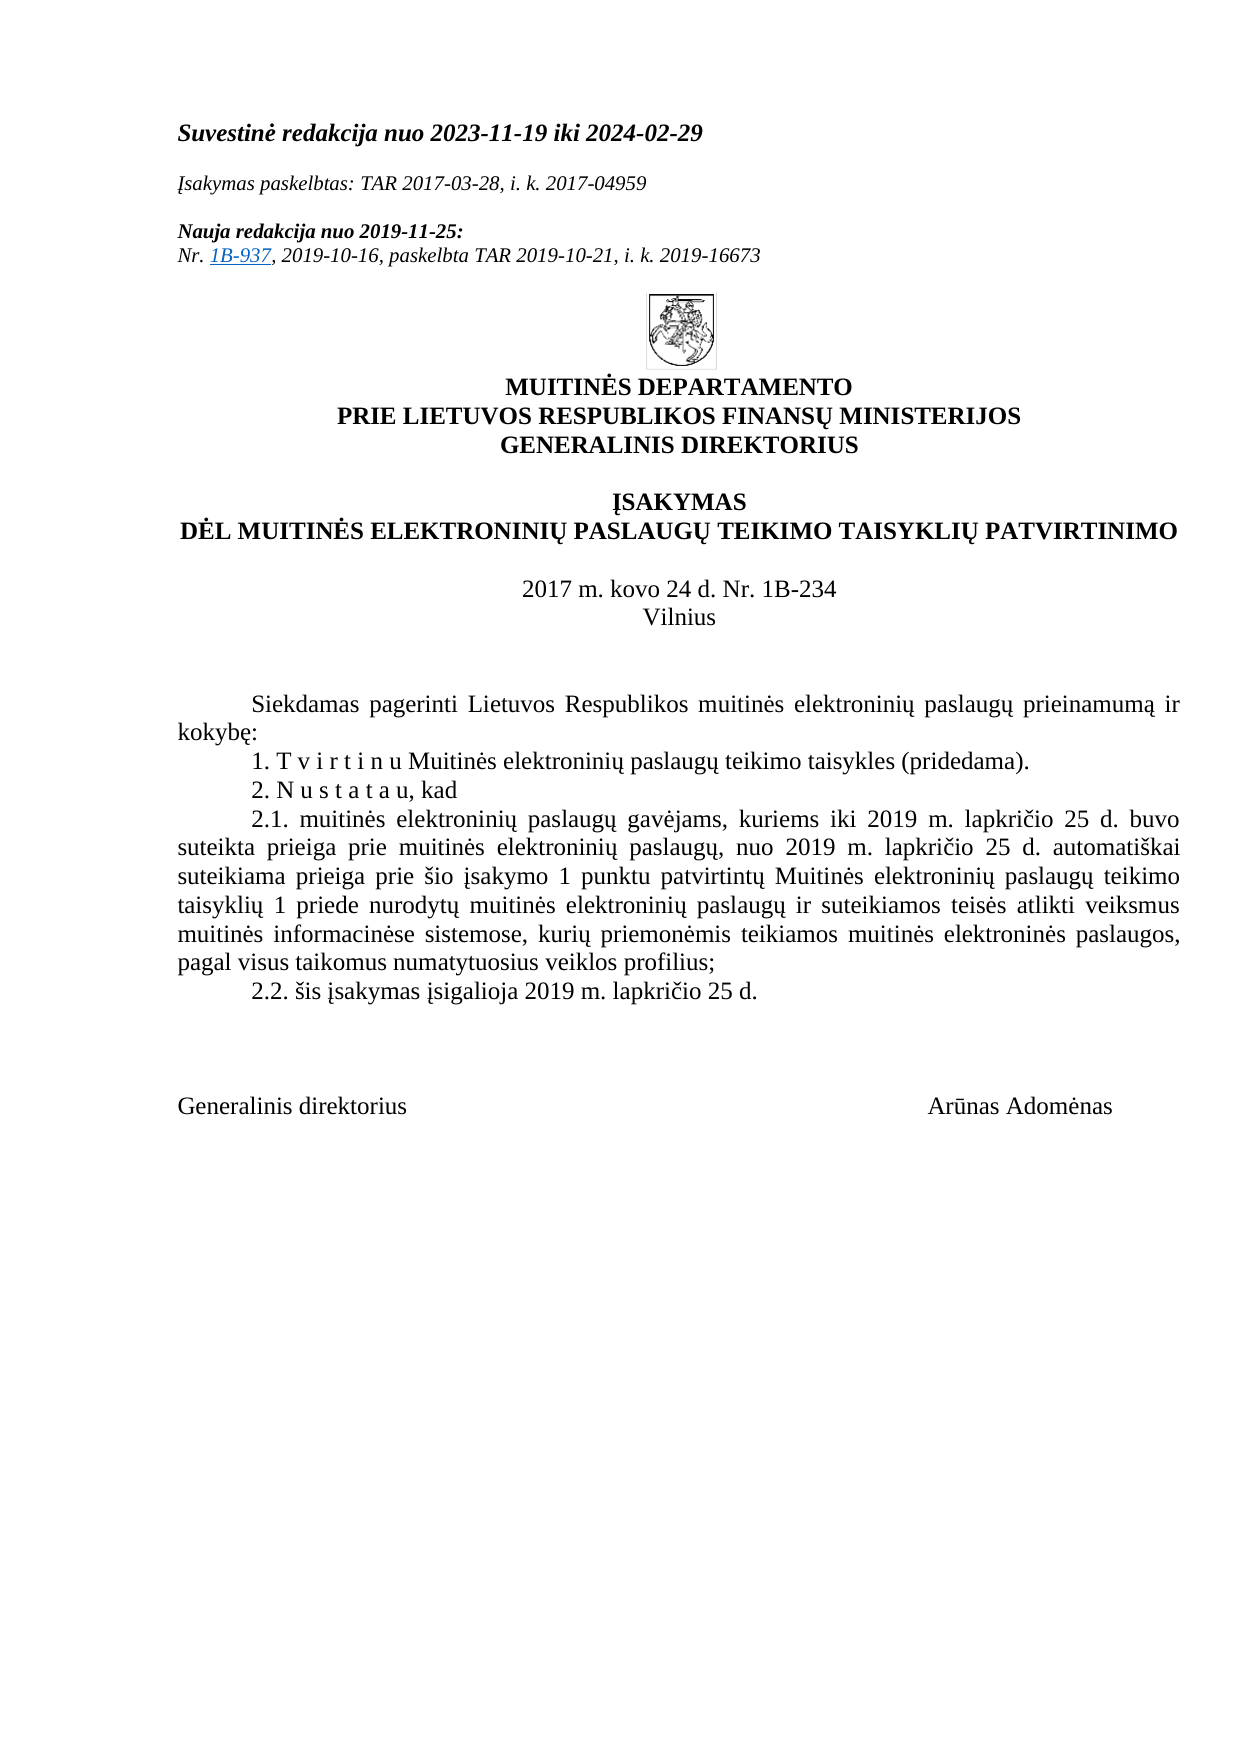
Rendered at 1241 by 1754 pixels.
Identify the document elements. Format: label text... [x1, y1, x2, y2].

text 2.1. muitinės elektroninių paslaugų gavėjams, kuriems iki 2019 m. lapkričio 25 d. buvo suteikta prieiga prie muitinės elektroninių paslaugų, nuo 2019 m. lapkričio 25 d. automatiškai suteikiama prieiga prie šio įsakymo 1 punktu patvirtintų Muitinės elektroninių paslaugų teikimo taisyklių 1 priede nurodytų muitinės elektroninių paslaugų ir suteikiamos teisės atlikti veiksmus muitinės informacinėse sistemose, kurių priemonėmis teikiamos muitinės elektroninės paslaugos, pagal visus taikomus numatytuosius veiklos profilius; [177, 804, 1181, 976]
text Įsakymas paskelbtas: TAR 2017-03-28, i. k. 2017-04959 [177, 171, 1181, 195]
text 2. N u s t a t a u, kad [177, 775, 1181, 804]
text Siekdamas pagerinti Lietuvos Respublikos muitinės elektroninių paslaugų prieinamumą ir kokybę: [177, 689, 1181, 746]
text ĮSAKYMAS [177, 487, 1181, 516]
text Suvestinė redakcija nuo 2023-11-19 iki 2024-02-29 [177, 118, 1181, 147]
text PRIE LIETUVOS RESPUBLIKOS FINANSŲ MINISTERIJOS [177, 401, 1181, 430]
text GENERALINIS DIREKTORIUS [177, 430, 1181, 459]
text Nr. 1B-937, 2019-10-16, paskelbta TAR 2019-10-21, i. k. 2019-16673 [177, 243, 1181, 267]
text Generalinis direktorius Arūnas Adomėnas [177, 1091, 1181, 1120]
text 2.2. šis įsakymas įsigalioja 2019 m. lapkričio 25 d. [177, 976, 1181, 1005]
text Vilnius [177, 602, 1181, 631]
text MUITINĖS DEPARTAMENTO [177, 372, 1181, 401]
text 2017 m. kovo 24 d. Nr. 1B-234 [177, 574, 1181, 602]
text Nauja redakcija nuo 2019-11-25: [177, 219, 1181, 243]
text DĖL MUITINĖS ELEKTRONINIŲ PASLAUGŲ TEIKIMO TAISYKLIŲ PATVIRTINIMO [177, 516, 1181, 545]
text 1. T v i r t i n u Muitinės elektroninių paslaugų teikimo taisykles (pridedama). [177, 746, 1181, 775]
